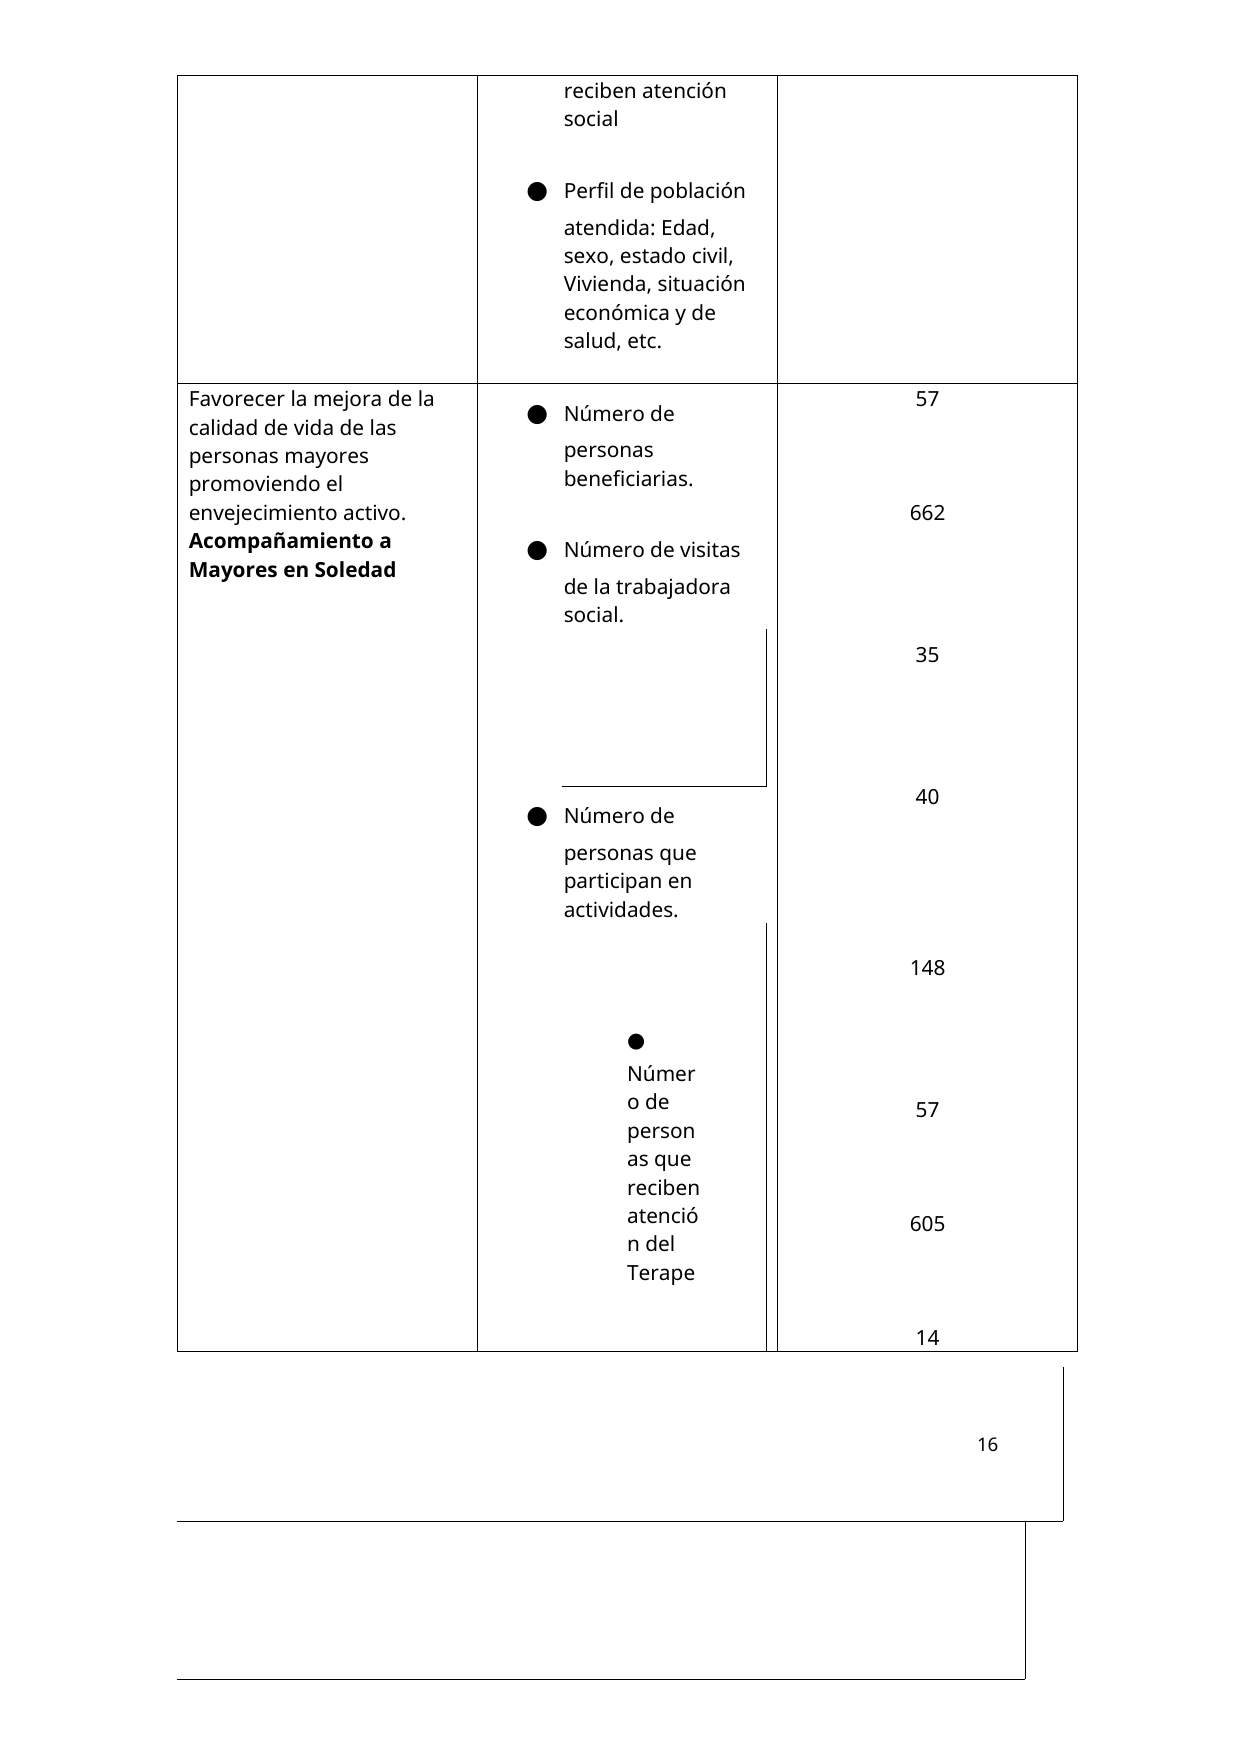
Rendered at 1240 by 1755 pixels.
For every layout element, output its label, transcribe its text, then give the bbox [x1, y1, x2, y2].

table_cell Número de personas beneficiarias. Número de visitas de la trabajadora social. Número de personas que participan en actividades. Número de personas que reciben atención del Terapeuta ocupacional. Número de acompañamientos fuera del domicilio. Número de personas beneficiarias del servicio de ayuda a domicilio. Número de visitas de la auxiliar de ayuda a domicilio. Número de personas beneficiarias de la intervención psicológica. Número de reuniones de coordinación Perfil de población atendida: Edad, sexo, estado civil, Vivienda, situación económica y de salud, etc. [478, 384, 777, 1351]
table_cell 57 662 35 40 148 57 605 14 [778, 384, 1077, 1351]
table_cell Favorecer la mejora de la calidad de vida de las personas mayores promoviendo el envejecimiento activo. Acompañamiento a Mayores en Soledad [178, 384, 477, 1351]
table_cell Número de unidades familiares acogidas en el servicio. Número total de beneficiarios. Número de unidades familiares con menores a cargo. Número total de menores beneficiarios. Número de entregas de alimentos. Número de reuniones de coordinación. Número de unidades familiares con las que se establece PTIF Número de intervenciones sociales Número de personas que reciben atención social Perfil de población atendida: Edad, sexo, estado civil, Vivienda, situación económica y de salud, etc. [478, 76, 777, 383]
table_cell [178, 76, 477, 383]
table_cell [778, 76, 1077, 383]
